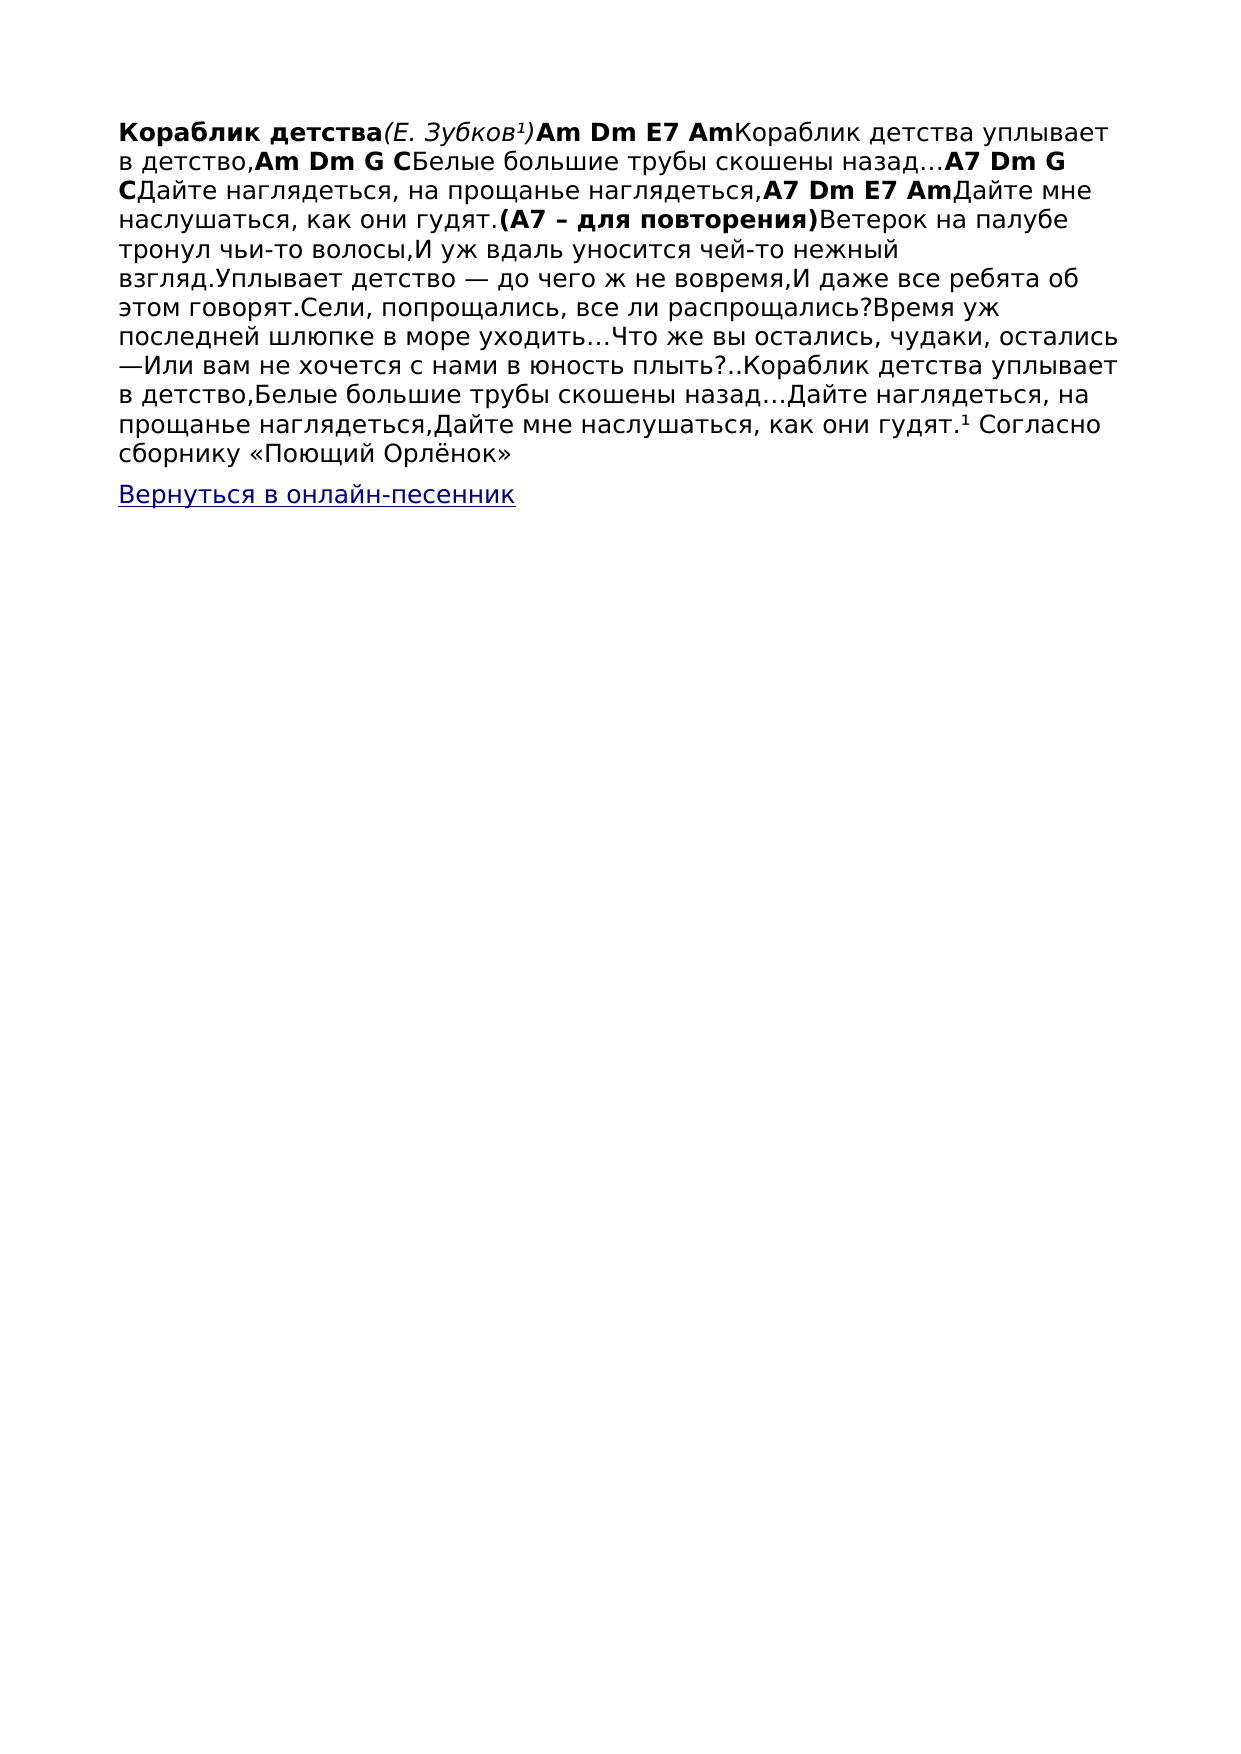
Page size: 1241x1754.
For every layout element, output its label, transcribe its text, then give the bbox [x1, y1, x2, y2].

text Кораблик детства(Е. Зубков¹)Am Dm E7 AmКораблик детства уплывает в детство,Am Dm G CБелые большие трубы скошены назад…A7 Dm G CДайте наглядеться, на прощанье наглядеться,A7 Dm E7 AmДайте мне наслушаться, как они гудят.(А7 – для повторения)Ветерок на палубе тронул чьи-то волосы,И уж вдаль уносится чей-то нежный взгляд.Уплывает детство — до чего ж не вовремя,И даже все ребята об этом говорят.Сели, попрощались, все ли распрощались?Время уж последней шлюпке в море уходить…Что же вы остались, чудаки, остались —Или вам не хочется с нами в юность плыть?..Кораблик детства уплывает в детство,Белые большие трубы скошены назад…Дайте наглядеться, на прощанье наглядеться,Дайте мне наслушаться, как они гудят.¹ Согласно сборнику «Поющий Орлёнок» [118, 118, 1122, 468]
text Вернуться в онлайн-песенник [118, 481, 1122, 510]
